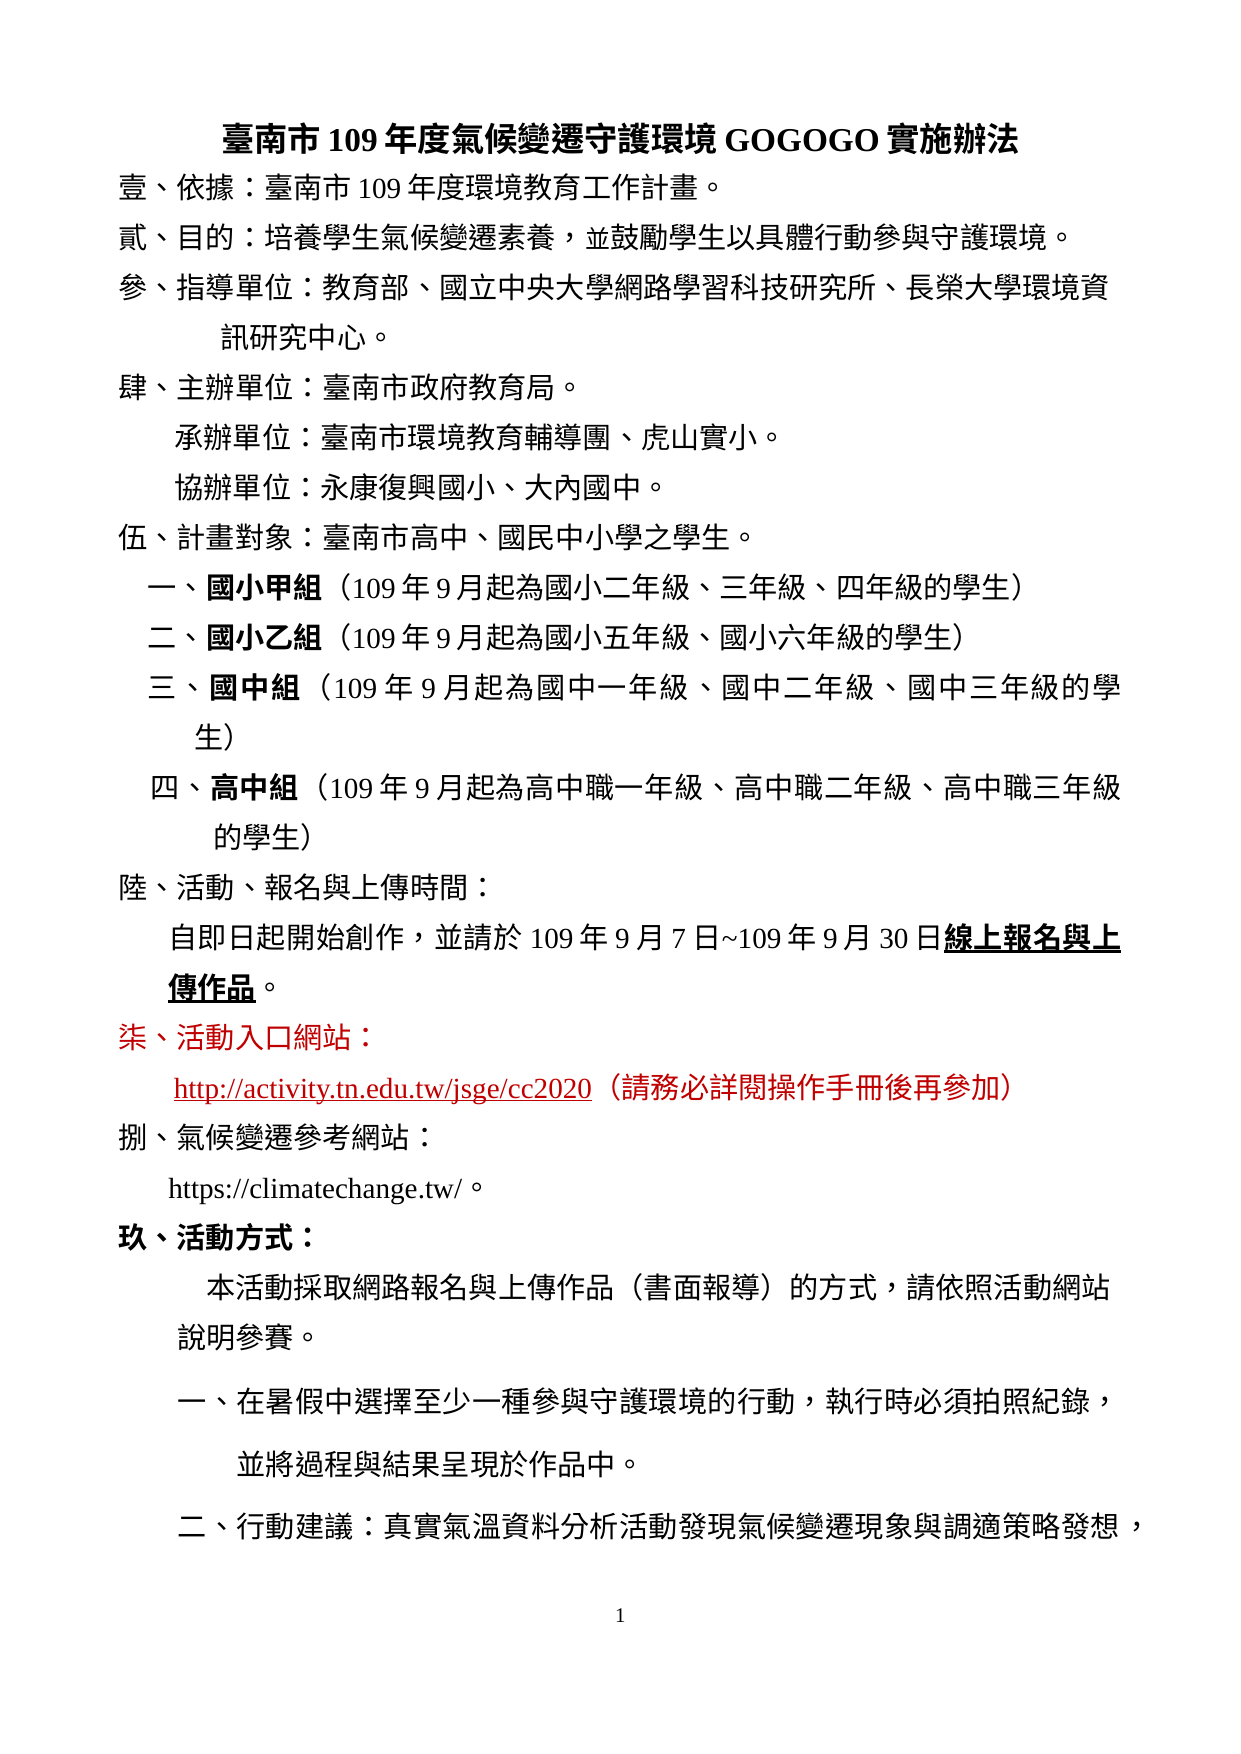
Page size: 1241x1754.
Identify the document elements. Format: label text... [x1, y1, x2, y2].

text 臺南市109年度氣候變遷守護環境GOGOGO實施辦法 [118, 96, 1122, 158]
text 柒、活動入口網站： http://activity.tn.edu.tw/jsge/cc2020（請務必詳閱操作手冊後再參加） [118, 1008, 1122, 1108]
text 參、指導單位：教育部、國立中央大學網路學習科技研究所、長榮大學環境資 [118, 258, 1122, 308]
text 四、高中組（109年9月起為高中職一年級、高中職二年級、高中職三年級的學生） [150, 758, 1122, 858]
text 一、國小甲組（109年9月起為國小二年級、三年級、四年級的學生） [147, 558, 1122, 608]
text 自即日起開始創作，並請於109年9月7日~109年9月30日線上報名與上傳作品。 [168, 908, 1122, 1008]
text 陸、活動、報名與上傳時間： [118, 858, 1122, 908]
text 訊研究中心。 [118, 308, 1122, 358]
text 二、行動建議：真實氣溫資料分析活動發現氣候變遷現象與調適策略發想，請依照附件執行(學習單：全球暖化是真的嗎？)。 [177, 1483, 1122, 1546]
text 肆、主辦單位：臺南市政府教育局。 [118, 358, 1122, 408]
text 協辦單位：永康復興國小、大內國中。 [174, 458, 1122, 508]
text 壹、依據：臺南市109年度環境教育工作計畫。 [118, 158, 1122, 208]
text 玖、活動方式： [118, 1208, 1122, 1258]
text https://climatechange.tw/。 [123, 1158, 1122, 1208]
text 伍、計畫對象：臺南市高中、國民中小學之學生。 [118, 508, 1122, 558]
text 承辦單位：臺南市環境教育輔導團、虎山實小。 [174, 408, 1122, 458]
text 捌、氣候變遷參考網站： [118, 1108, 1122, 1158]
text 二、國小乙組（109年9月起為國小五年級、國小六年級的學生） [147, 608, 1122, 658]
text 本活動採取網路報名與上傳作品（書面報導）的方式，請依照活動網站說明參賽。 [177, 1258, 1122, 1358]
text 一、在暑假中選擇至少一種參與守護環境的行動，執行時必須拍照紀錄，並將過程與結果呈現於作品中。 [177, 1358, 1122, 1483]
text 三、國中組（109年9月起為國中一年級、國中二年級、國中三年級的學生） [147, 658, 1122, 758]
text 貳、目的：培養學生氣候變遷素養，並鼓勵學生以具體行動參與守護環境。 [118, 208, 1122, 258]
